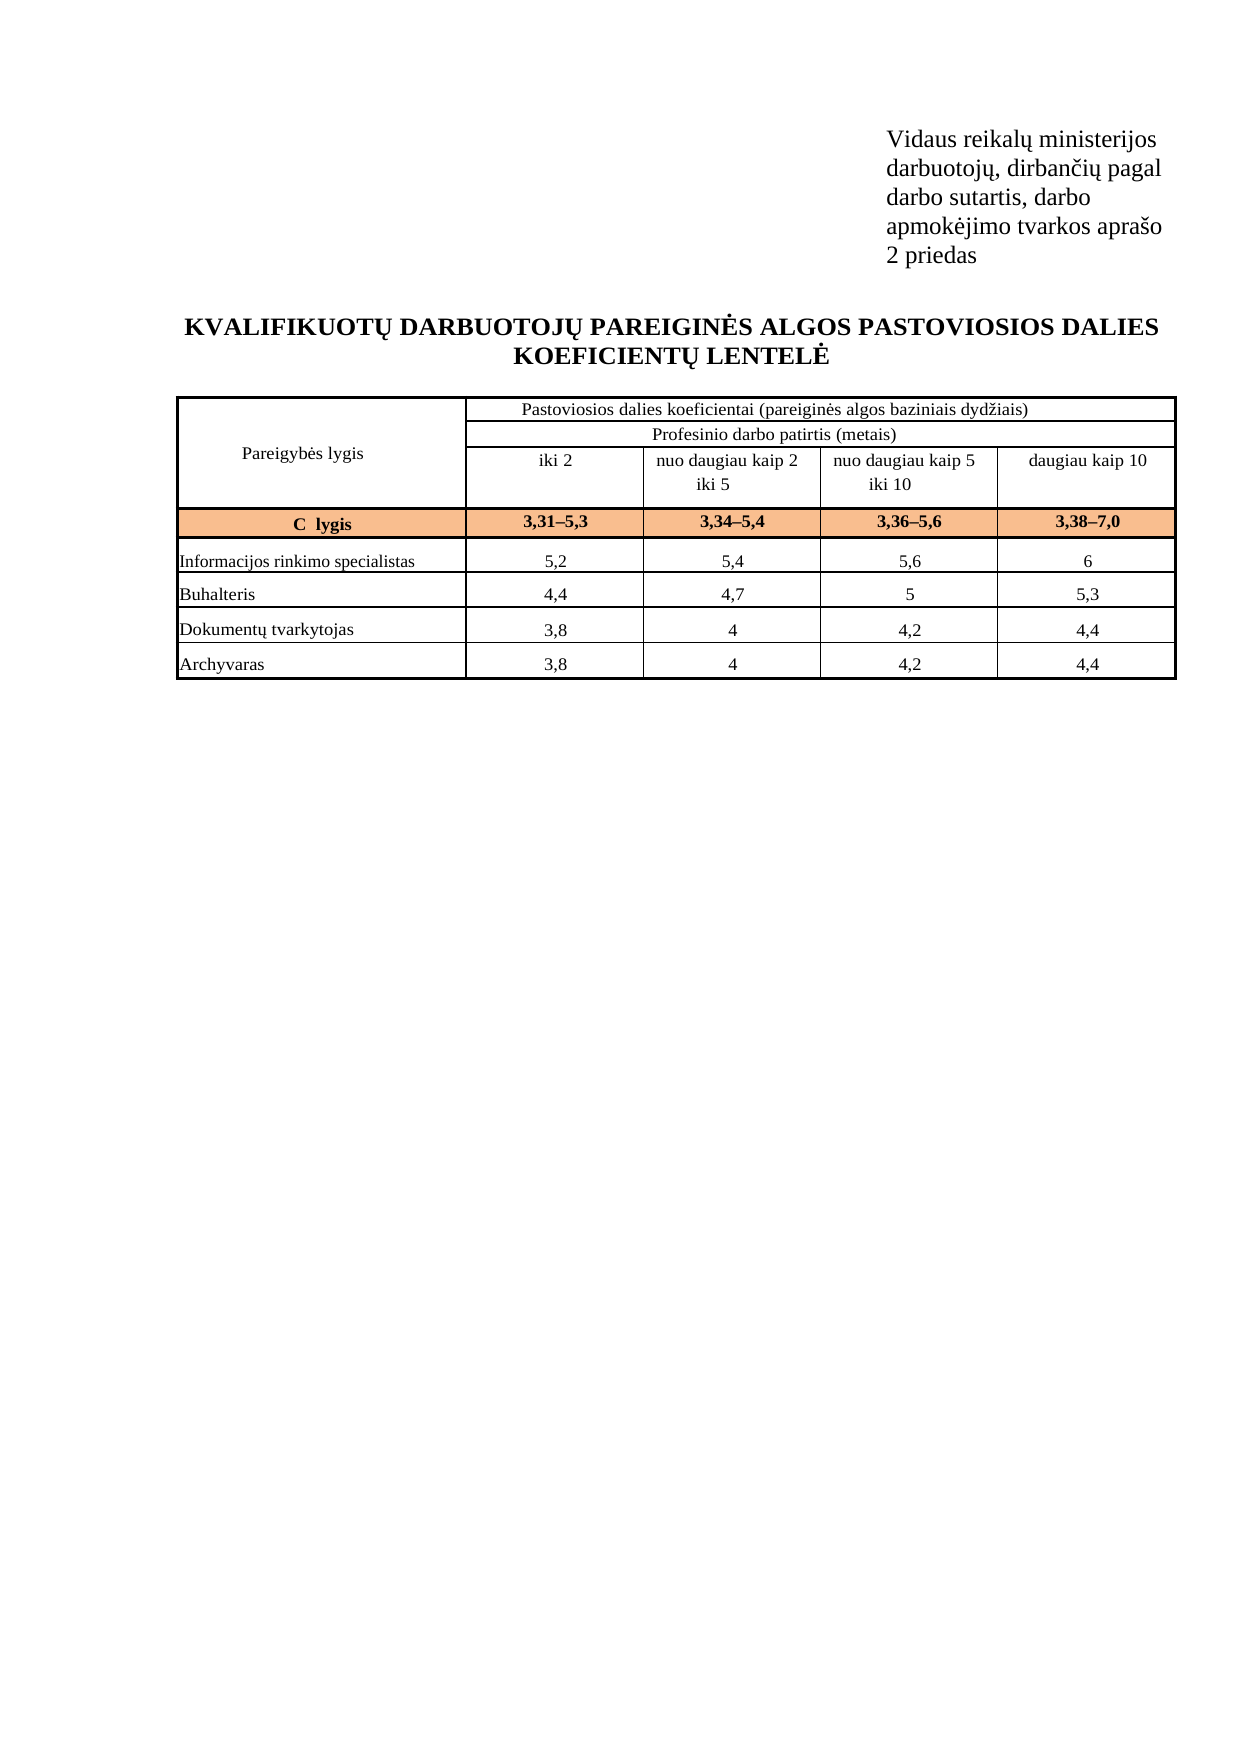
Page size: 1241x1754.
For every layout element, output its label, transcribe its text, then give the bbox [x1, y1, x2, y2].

table_cell Profesinio darbo patirtis (metais) [467, 422, 1174, 446]
table_cell Archyvaras [179, 643, 465, 677]
table_header Pareigybės lygis [179, 399, 465, 507]
table_cell C lygis [179, 510, 465, 536]
table_cell 4,2 [821, 643, 997, 677]
text 2 priedas [886, 240, 1175, 269]
table_cell 4 [644, 643, 820, 677]
table_cell 3,31–5,3 [467, 510, 643, 536]
text darbuotojų, dirbančių pagal [886, 153, 1175, 182]
table_cell 4,4 [998, 608, 1174, 641]
table_cell 4,7 [644, 573, 820, 606]
table_cell 5,4 [644, 539, 820, 571]
table_cell nuo daugiau kaip 2 iki 5 [644, 448, 820, 507]
table_cell 5,6 [821, 539, 997, 571]
table_cell Dokumentų tvarkytojas [179, 608, 465, 641]
text darbo sutartis, darbo [886, 182, 1175, 211]
table_cell nuo daugiau kaip 5 iki 10 [821, 448, 997, 507]
table_cell 4 [644, 608, 820, 641]
text apmokėjimo tvarkos aprašo [886, 211, 1175, 240]
table_header Pastoviosios dalies koeficientai (pareiginės algos baziniais dydžiais) [467, 399, 1174, 420]
table_cell 5,3 [998, 573, 1174, 606]
table_cell 5,2 [467, 539, 643, 571]
table_cell 3,8 [467, 643, 643, 677]
table_cell 3,36–5,6 [821, 510, 997, 536]
table_cell iki 2 [467, 448, 643, 507]
text KVALIFIKUOTŲ DARBUOTOJŲ PAREIGINĖS ALGOS PASTOVIOSIOS DALIES KOEFICIENTŲ LENTELĖ [177, 312, 1166, 370]
text Vidaus reikalų ministerijos [886, 123, 1175, 153]
table_cell 4,2 [821, 608, 997, 641]
table_cell Buhalteris [179, 573, 465, 606]
table_cell 3,34–5,4 [644, 510, 820, 536]
table_cell 4,4 [467, 573, 643, 606]
table_cell 6 [998, 539, 1174, 571]
table_cell 5 [821, 573, 997, 606]
table_cell 3,8 [467, 608, 643, 641]
table_cell 4,4 [998, 643, 1174, 677]
table_cell daugiau kaip 10 [998, 448, 1174, 507]
table_cell Informacijos rinkimo specialistas [179, 539, 465, 571]
table_cell 3,38–7,0 [998, 510, 1174, 536]
